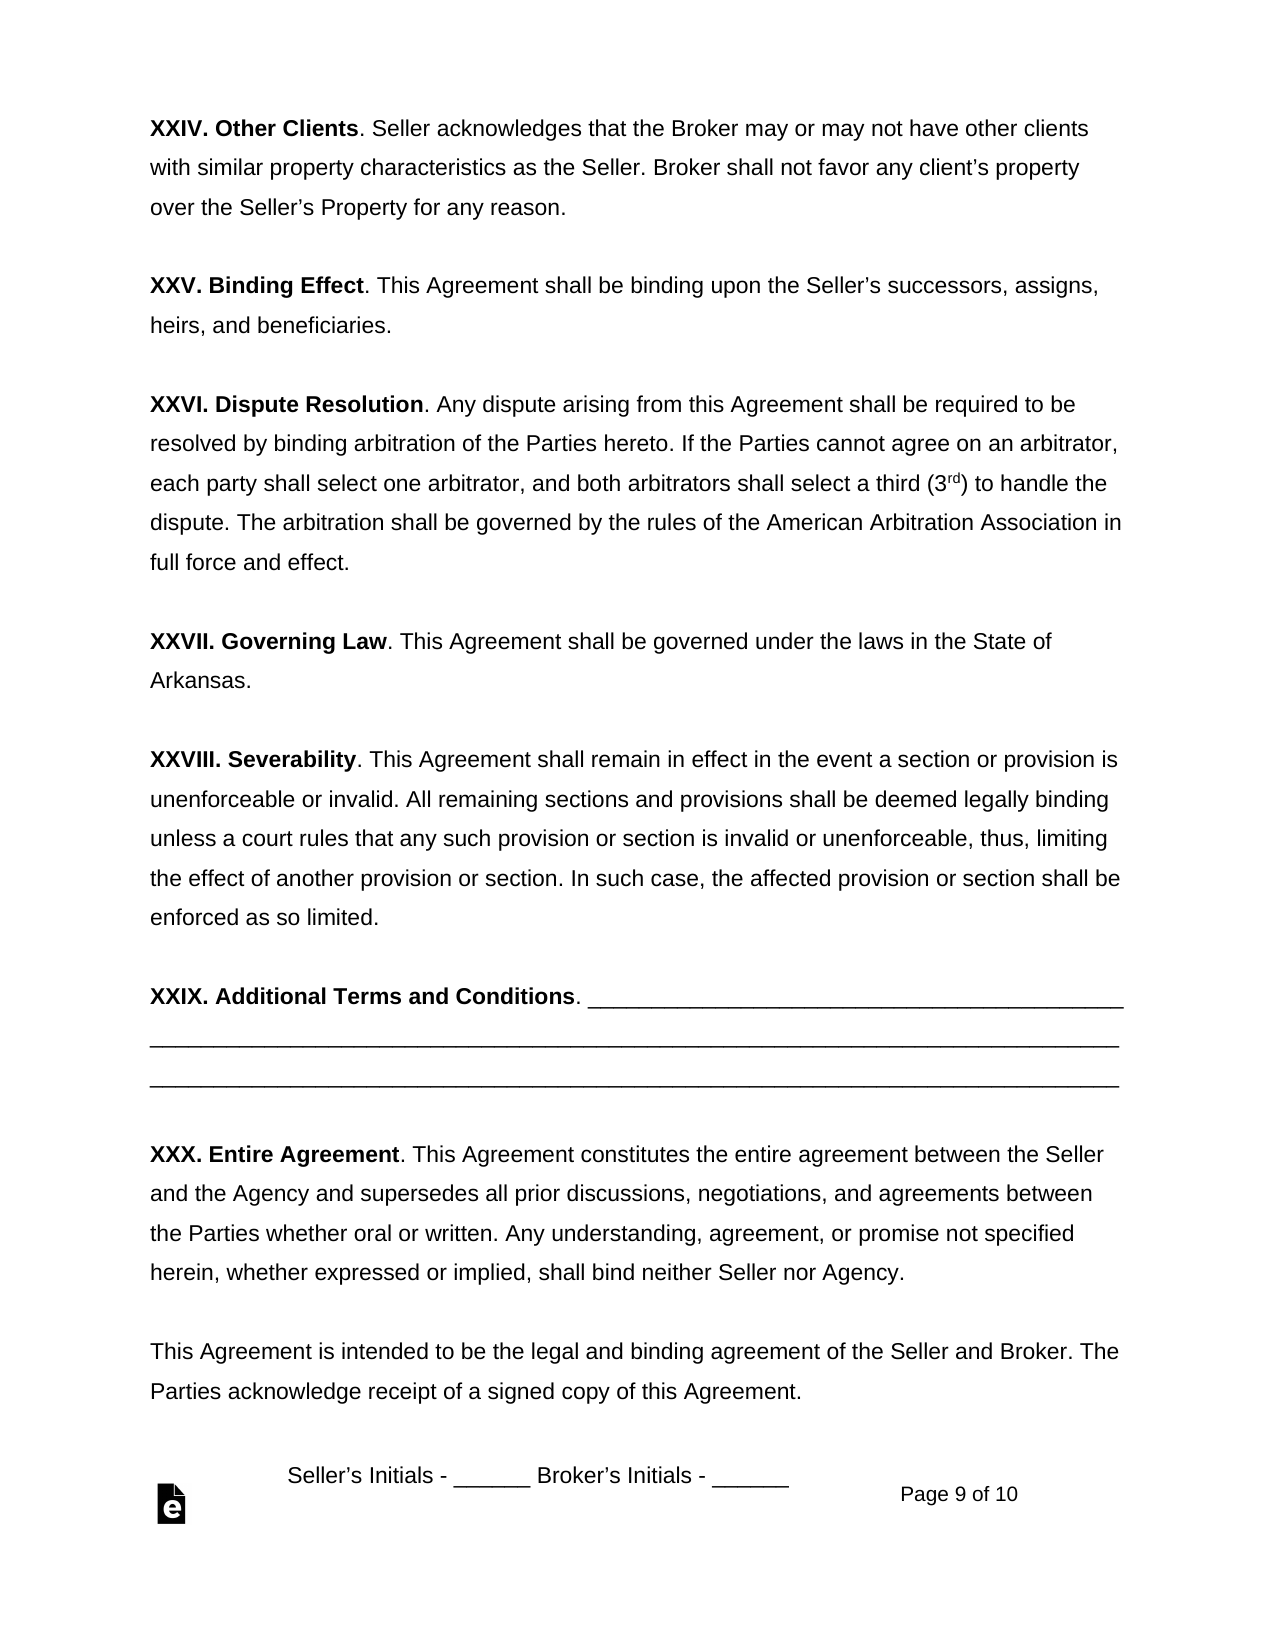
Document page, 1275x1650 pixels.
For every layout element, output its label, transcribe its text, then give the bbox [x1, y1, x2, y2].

text ____________________________________________________________________________ [150, 1022, 1125, 1049]
text XXX. Entire Agreement. This Agreement constitutes the entire agreement between the Seller and the Agency and supersedes all prior discussions, negotiations, and agreements between the Parties whether oral or written. Any understanding, agreement, or promise not specified herein, whether expressed or implied, shall bind neither Seller nor Agency. [150, 1141, 1125, 1286]
text XXVIII. Severability. This Agreement shall remain in effect in the event a section or provision is unenforceable or invalid. All remaining sections and provisions shall be deemed legally binding unless a court rules that any such provision or section is invalid or unenforceable, thus, limiting the effect of another provision or section. In such case, the affected provision or section shall be enforced as so limited. [150, 746, 1125, 930]
text XXIX. Additional Terms and Conditions. __________________________________________ [150, 983, 1125, 1009]
text XXIV. Other Clients. Seller acknowledges that the Broker may or may not have other clients with similar property characteristics as the Seller. Broker shall not favor any client’s property over the Seller’s Property for any reason. [150, 114, 1125, 220]
text XXVI. Dispute Resolution. Any dispute arising from this Agreement shall be required to be resolved by binding arbitration of the Parties hereto. If the Parties cannot agree on an arbitrator, each party shall select one arbitrator, and both arbitrators shall select a third (3rd) to handle the dispute. The arbitration shall be governed by the rules of the American Arbitration Association in full force and effect. [150, 391, 1125, 575]
text XXV. Binding Effect. This Agreement shall be binding upon the Seller’s successors, assigns, heirs, and beneficiaries. [150, 272, 1125, 338]
text XXVII. Governing Law. This Agreement shall be governed under the laws in the State of Arkansas. [150, 628, 1125, 693]
text ____________________________________________________________________________ [150, 1062, 1125, 1088]
text This Agreement is intended to be the legal and binding agreement of the Seller and Broker. The Parties acknowledge receipt of a signed copy of this Agreement. [150, 1338, 1125, 1404]
